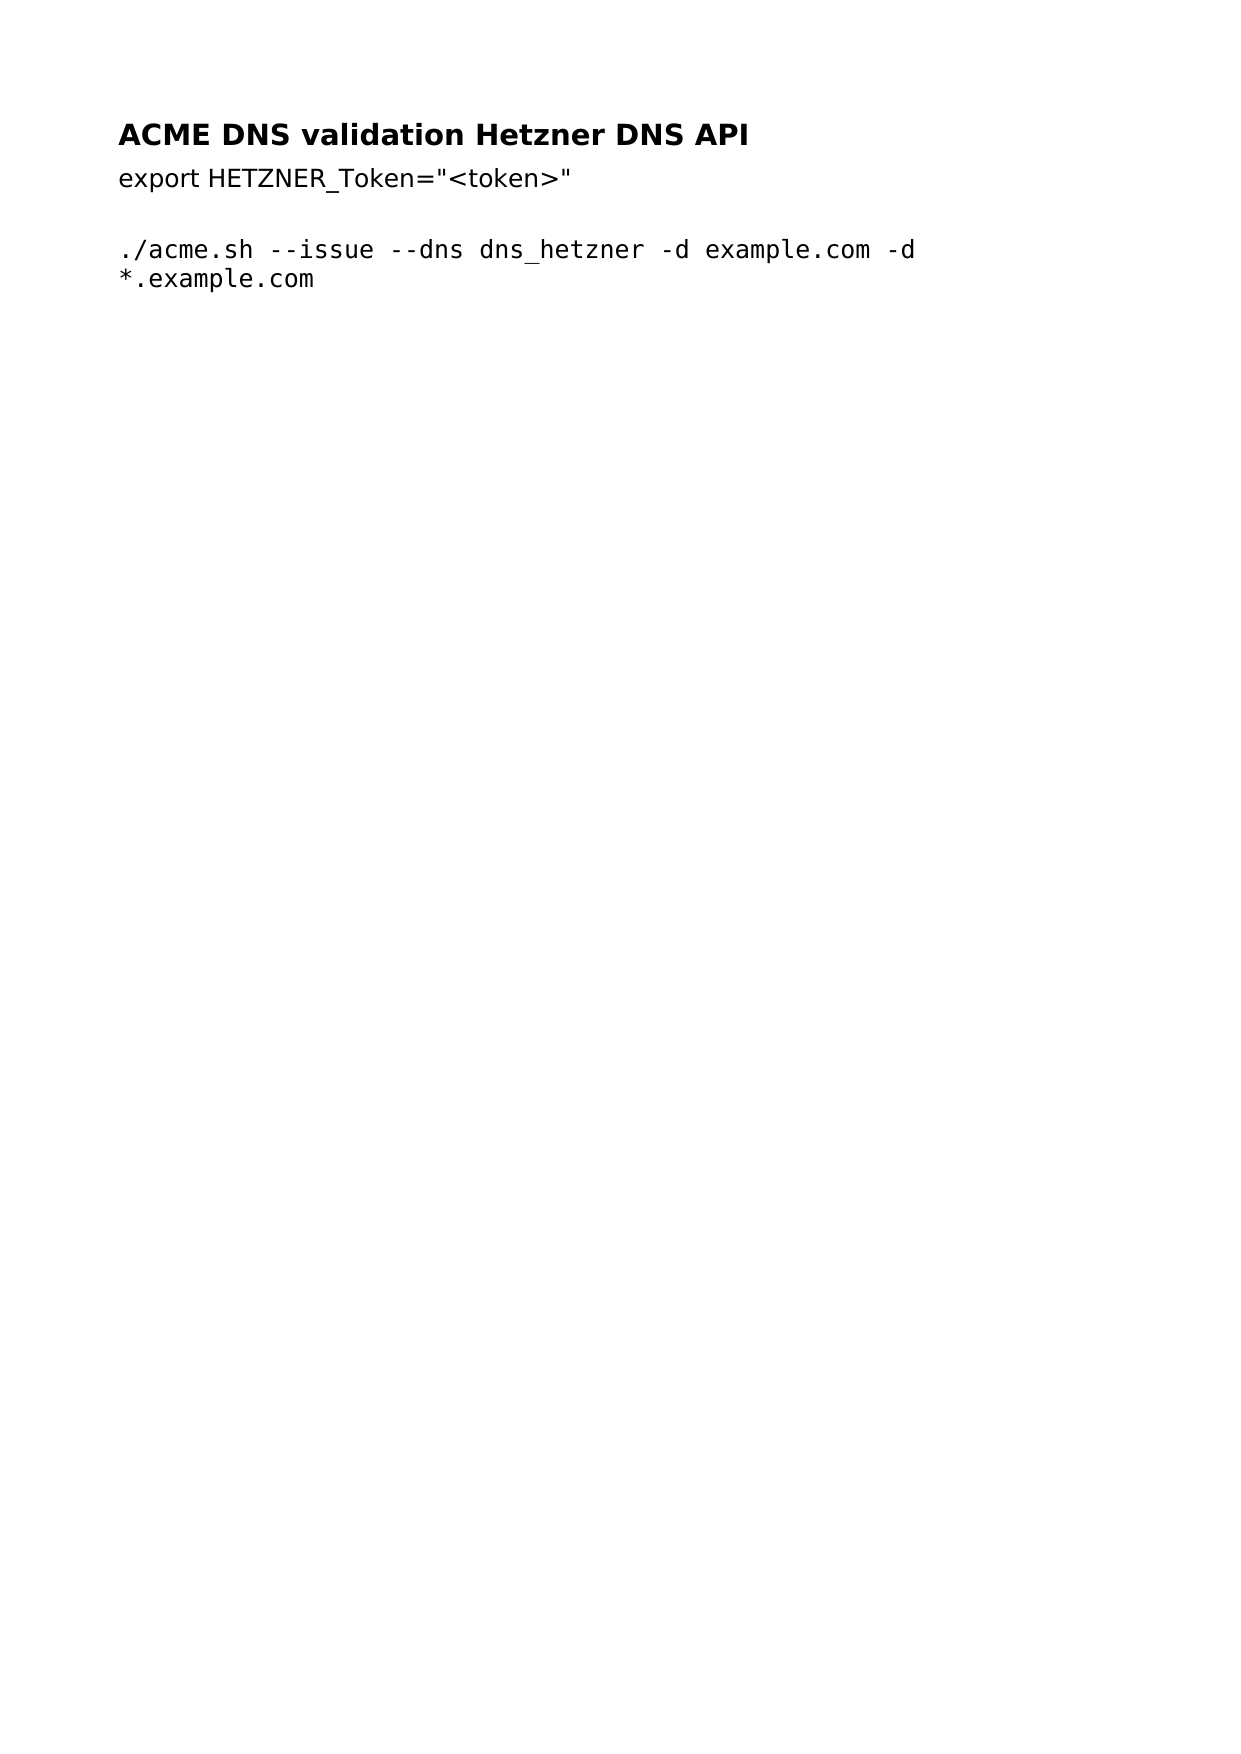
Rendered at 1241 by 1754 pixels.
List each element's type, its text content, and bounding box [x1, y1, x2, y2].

text export HETZNER_Token="<token>" [118, 164, 1122, 194]
subtitle ACME DNS validation Hetzner DNS API [118, 118, 1122, 152]
text ./acme.sh --issue --dns dns_hetzner -d example.com -d *.example.com [118, 206, 1122, 323]
